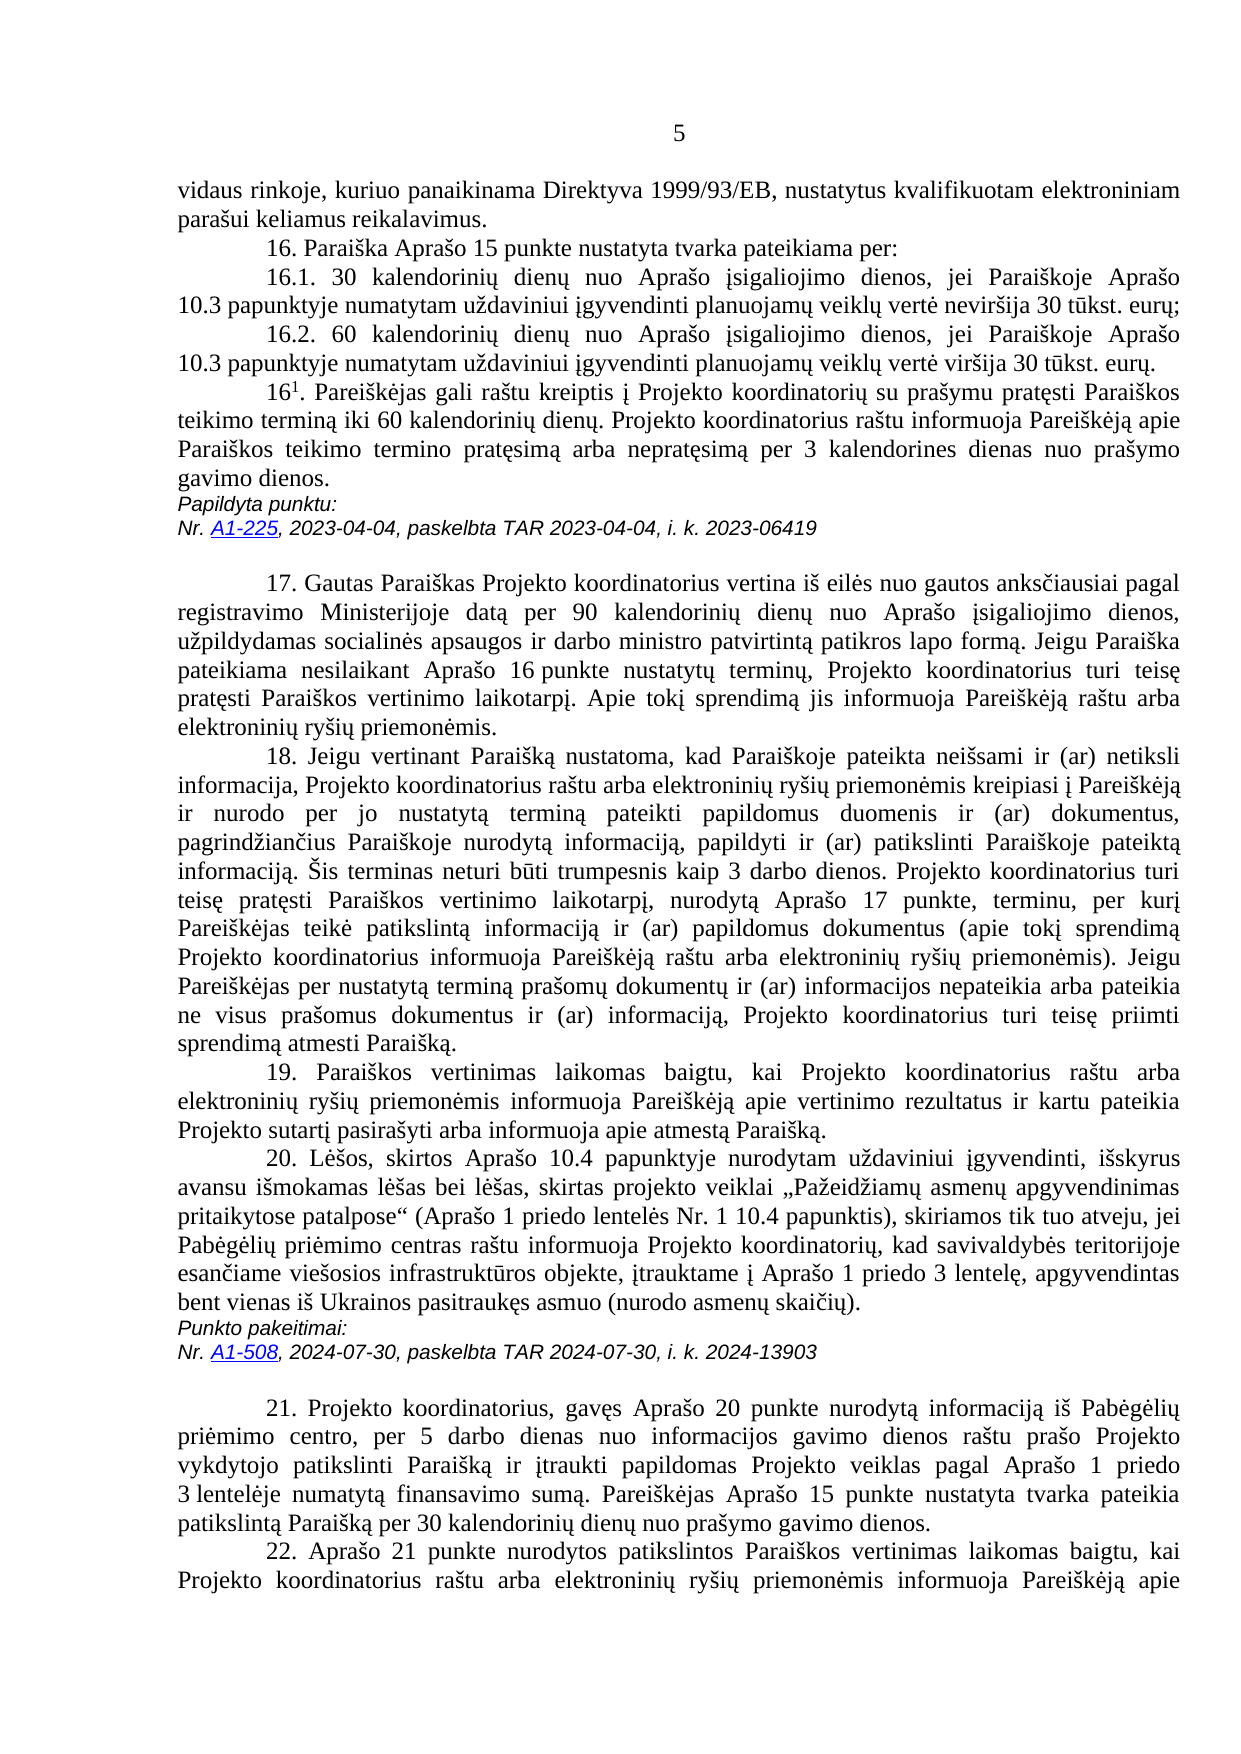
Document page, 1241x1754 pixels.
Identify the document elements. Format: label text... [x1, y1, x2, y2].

text 22. Aprašo 21 punkte nurodytos patikslintos Paraiškos vertinimas laikomas baigtu, kai Projekto koordinatorius raštu arba elektroninių ryšių priemonėmis informuoja Pareiškėją apie [177, 1536, 1181, 1594]
text 17. Gautas Paraiškas Projekto koordinatorius vertina iš eilės nuo gautos anksčiausiai pagal registravimo Ministerijoje datą per 90 kalendorinių dienų nuo Aprašo įsigaliojimo dienos, užpildydamas socialinės apsaugos ir darbo ministro patvirtintą patikros lapo formą. Jeigu Paraiška pateikiama nesilaikant Aprašo 16 punkte nustatytų terminų, Projekto koordinatorius turi teisę pratęsti Paraiškos vertinimo laikotarpį. Apie tokį sprendimą jis informuoja Pareiškėją raštu arba elektroninių ryšių priemonėmis. [177, 568, 1181, 741]
text vidaus rinkoje, kuriuo panaikinama Direktyva 1999/93/EB, nustatytus kvalifikuotam elektroniniam parašui keliamus reikalavimus. [177, 176, 1181, 233]
text 16.2. 60 kalendorinių dienų nuo Aprašo įsigaliojimo dienos, jei Paraiškoje Aprašo 10.3 papunktyje numatytam uždaviniui įgyvendinti planuojamų veiklų vertė viršija 30 tūkst. eurų. [177, 319, 1181, 377]
text Nr. A1-508, 2024-07-30, paskelbta TAR 2024-07-30, i. k. 2024-13903 [177, 1340, 1181, 1364]
text 161. Pareiškėjas gali raštu kreiptis į Projekto koordinatorių su prašymu pratęsti Paraiškos teikimo terminą iki 60 kalendorinių dienų. Projekto koordinatorius raštu informuoja Pareiškėją apie Paraiškos teikimo termino pratęsimą arba nepratęsimą per 3 kalendorines dienas nuo prašymo gavimo dienos. [177, 377, 1181, 492]
text Punkto pakeitimai: [177, 1316, 1181, 1340]
text 19. Paraiškos vertinimas laikomas baigtu, kai Projekto koordinatorius raštu arba elektroninių ryšių priemonėmis informuoja Pareiškėją apie vertinimo rezultatus ir kartu pateikia Projekto sutartį pasirašyti arba informuoja apie atmestą Paraišką. [177, 1057, 1181, 1143]
text 21. Projekto koordinatorius, gavęs Aprašo 20 punkte nurodytą informaciją iš Pabėgėlių priėmimo centro, per 5 darbo dienas nuo informacijos gavimo dienos raštu prašo Projekto vykdytojo patikslinti Paraišką ir įtraukti papildomas Projekto veiklas pagal Aprašo 1 priedo 3 lentelėje numatytą finansavimo sumą. Pareiškėjas Aprašo 15 punkte nustatyta tvarka pateikia patikslintą Paraišką per 30 kalendorinių dienų nuo prašymo gavimo dienos. [177, 1393, 1181, 1536]
text 16. Paraiška Aprašo 15 punkte nustatyta tvarka pateikiama per: [177, 233, 1181, 262]
text Papildyta punktu: [177, 492, 1181, 516]
text 16.1. 30 kalendorinių dienų nuo Aprašo įsigaliojimo dienos, jei Paraiškoje Aprašo 10.3 papunktyje numatytam uždaviniui įgyvendinti planuojamų veiklų vertė neviršija 30 tūkst. eurų; [177, 262, 1181, 319]
text Nr. A1-225, 2023-04-04, paskelbta TAR 2023-04-04, i. k. 2023-06419 [177, 516, 1181, 540]
text 18. Jeigu vertinant Paraišką nustatoma, kad Paraiškoje pateikta neišsami ir (ar) netiksli informacija, Projekto koordinatorius raštu arba elektroninių ryšių priemonėmis kreipiasi į Pareiškėją ir nurodo per jo nustatytą terminą pateikti papildomus duomenis ir (ar) dokumentus, pagrindžiančius Paraiškoje nurodytą informaciją, papildyti ir (ar) patikslinti Paraiškoje pateiktą informaciją. Šis terminas neturi būti trumpesnis kaip 3 darbo dienos. Projekto koordinatorius turi teisę pratęsti Paraiškos vertinimo laikotarpį, nurodytą Aprašo 17 punkte, terminu, per kurį Pareiškėjas teikė patikslintą informaciją ir (ar) papildomus dokumentus (apie tokį sprendimą Projekto koordinatorius informuoja Pareiškėją raštu arba elektroninių ryšių priemonėmis). Jeigu Pareiškėjas per nustatytą terminą prašomų dokumentų ir (ar) informacijos nepateikia arba pateikia ne visus prašomus dokumentus ir (ar) informaciją, Projekto koordinatorius turi teisę priimti sprendimą atmesti Paraišką. [177, 741, 1181, 1057]
text 20. Lėšos, skirtos Aprašo 10.4 papunktyje nurodytam uždaviniui įgyvendinti, išskyrus avansu išmokamas lėšas bei lėšas, skirtas projekto veiklai „Pažeidžiamų asmenų apgyvendinimas pritaikytose patalpose“ (Aprašo 1 priedo lentelės Nr. 1 10.4 papunktis), skiriamos tik tuo atveju, jei Pabėgėlių priėmimo centras raštu informuoja Projekto koordinatorių, kad savivaldybės teritorijoje esančiame viešosios infrastruktūros objekte, įtrauktame į Aprašo 1 priedo 3 lentelę, apgyvendintas bent vienas iš Ukrainos pasitraukęs asmuo (nurodo asmenų skaičių). [177, 1143, 1181, 1316]
